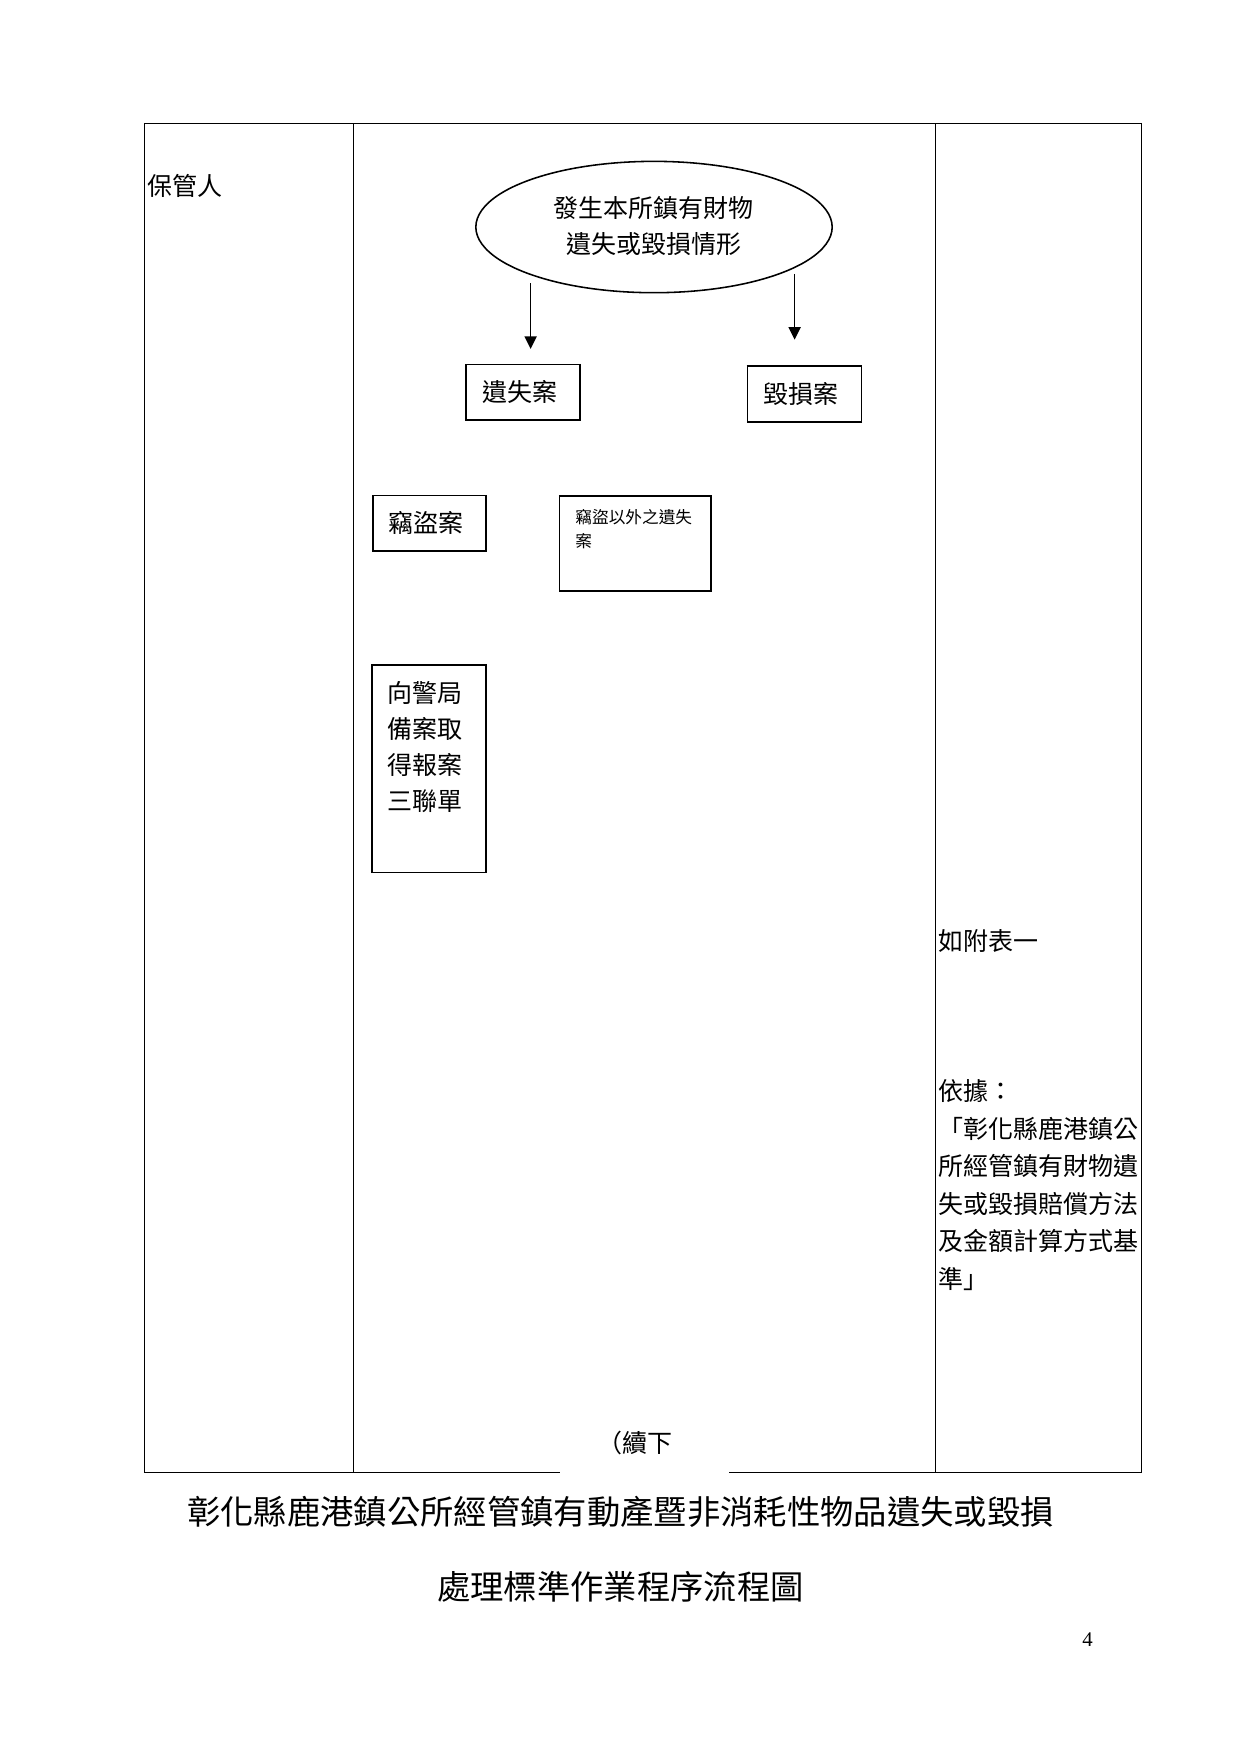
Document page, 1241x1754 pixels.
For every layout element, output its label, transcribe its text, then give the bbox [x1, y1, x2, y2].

text 彰化縣鹿港鎮公所經管鎮有動產暨非消耗性物品遺失或毀損 [148, 1473, 1092, 1548]
table_cell 保管人 [145, 124, 353, 1472]
text （承上頁） [710, 1424, 714, 1460]
text 處理標準作業程序流程圖 [148, 1548, 1092, 1623]
table_cell 如附表一 依據： 「彰化縣鹿港鎮公所經管鎮有財物遺失或毀損賠償方法及金額計算方式基準」 [936, 124, 1141, 1472]
table_cell [354, 124, 935, 1472]
